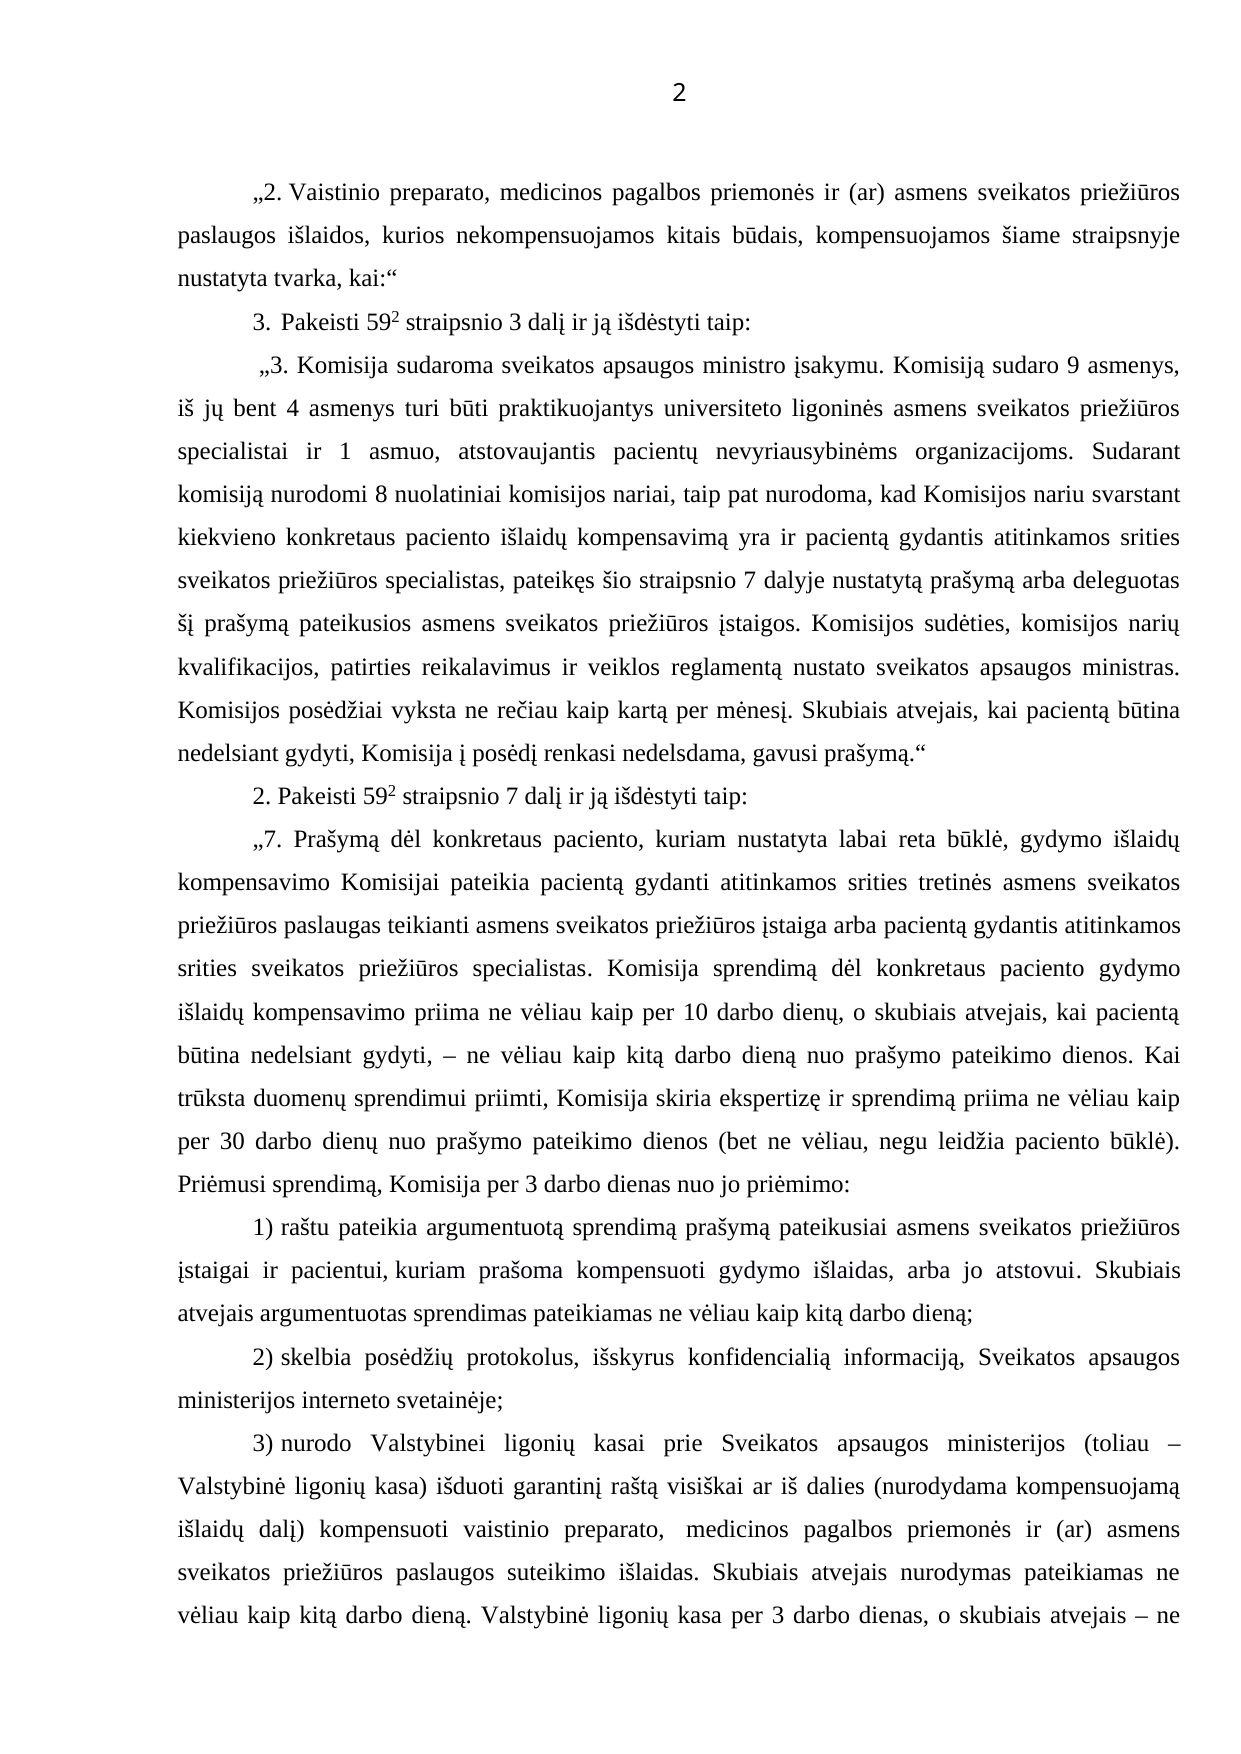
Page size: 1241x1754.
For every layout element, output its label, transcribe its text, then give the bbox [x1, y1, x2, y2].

text 1) raštu pateikia argumentuotą sprendimą prašymą pateikusiai asmens sveikatos priežiūros įstaigai ir pacientui, kuriam prašoma kompensuoti gydymo išlaidas, arba jo atstovui. Skubiais atvejais argumentuotas sprendimas pateikiamas ne vėliau kaip kitą darbo dieną; [177, 1212, 1181, 1327]
text 3. Pakeisti 592 straipsnio 3 dalį ir ją išdėstyti taip: [177, 307, 1181, 335]
text „2. Vaistinio preparato, medicinos pagalbos priemonės ir (ar) asmens sveikatos priežiūros paslaugos išlaidos, kurios nekompensuojamos kitais būdais, kompensuojamos šiame straipsnyje nustatyta tvarka, kai:“ [177, 177, 1181, 292]
text „3. Komisija sudaroma sveikatos apsaugos ministro įsakymu. Komisiją sudaro 9 asmenys, iš jų bent 4 asmenys turi būti praktikuojantys universiteto ligoninės asmens sveikatos priežiūros specialistai ir 1 asmuo, atstovaujantis pacientų nevyriausybinėms organizacijoms. Sudarant komisiją nurodomi 8 nuolatiniai komisijos nariai, taip pat nurodoma, kad Komisijos nariu svarstant kiekvieno konkretaus paciento išlaidų kompensavimą yra ir pacientą gydantis atitinkamos srities sveikatos priežiūros specialistas, pateikęs šio straipsnio 7 dalyje nustatytą prašymą arba deleguotas šį prašymą pateikusios asmens sveikatos priežiūros įstaigos. Komisijos sudėties, komisijos narių kvalifikacijos, patirties reikalavimus ir veiklos reglamentą nustato sveikatos apsaugos ministras. Komisijos posėdžiai vyksta ne rečiau kaip kartą per mėnesį. Skubiais atvejais, kai pacientą būtina nedelsiant gydyti, Komisija į posėdį renkasi nedelsdama, gavusi prašymą.“ [177, 350, 1181, 767]
text 2) skelbia posėdžių protokolus, išskyrus konfidencialią informaciją, Sveikatos apsaugos ministerijos interneto svetainėje; [177, 1342, 1181, 1413]
text „7. Prašymą dėl konkretaus paciento, kuriam nustatyta labai reta būklė, gydymo išlaidų kompensavimo Komisijai pateikia pacientą gydanti atitinkamos srities tretinės asmens sveikatos priežiūros paslaugas teikianti asmens sveikatos priežiūros įstaiga arba pacientą gydantis atitinkamos srities sveikatos priežiūros specialistas. Komisija sprendimą dėl konkretaus paciento gydymo išlaidų kompensavimo priima ne vėliau kaip per 10 darbo dienų, o skubiais atvejais, kai pacientą būtina nedelsiant gydyti, – ne vėliau kaip kitą darbo dieną nuo prašymo pateikimo dienos. Kai trūksta duomenų sprendimui priimti, Komisija skiria ekspertizę ir sprendimą priima ne vėliau kaip per 30 darbo dienų nuo prašymo pateikimo dienos (bet ne vėliau, negu leidžia paciento būklė). Priėmusi sprendimą, Komisija per 3 darbo dienas nuo jo priėmimo: [177, 824, 1181, 1198]
text 2. Pakeisti 592 straipsnio 7 dalį ir ją išdėstyti taip: [177, 781, 1181, 810]
text 3) nurodo Valstybinei ligonių kasai prie Sveikatos apsaugos ministerijos (toliau – Valstybinė ligonių kasa) išduoti garantinį raštą visiškai ar iš dalies (nurodydama kompensuojamą išlaidų dalį) kompensuoti vaistinio preparato, medicinos pagalbos priemonės ir (ar) asmens sveikatos priežiūros paslaugos suteikimo išlaidas. Skubiais atvejais nurodymas pateikiamas ne vėliau kaip kitą darbo dieną. Valstybinė ligonių kasa per 3 darbo dienas, o skubiais atvejais – ne [177, 1428, 1181, 1629]
